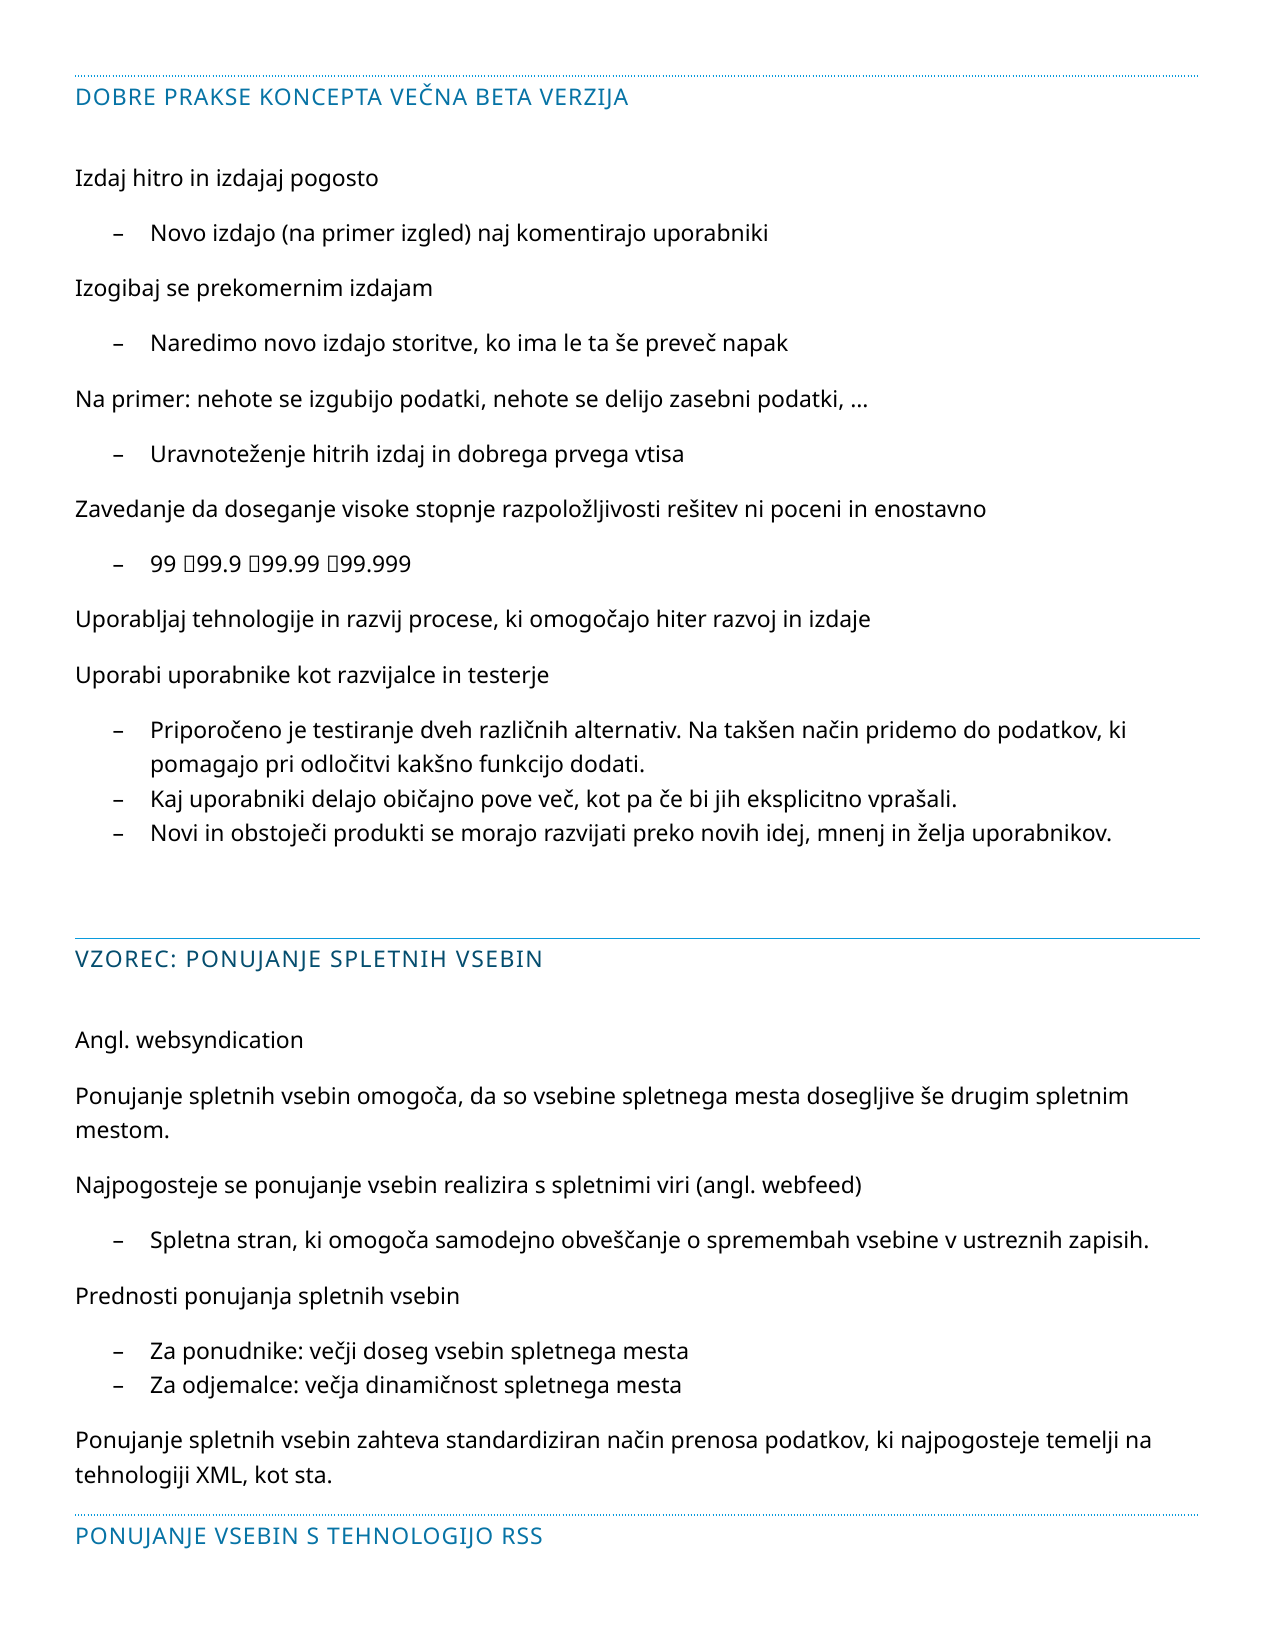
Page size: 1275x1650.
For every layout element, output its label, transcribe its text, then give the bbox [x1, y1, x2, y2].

subtitle vzorec: ponujanje spletnih vsebin [75, 939, 1200, 975]
list Za ponudnike: večji doseg vsebin spletnega mesta [112, 1335, 1200, 1366]
text Najpogosteje se ponujanje vsebin realizira s spletnimi viri (angl. webfeed) [75, 1169, 1200, 1200]
text Ponujanje spletnih vsebin omogoča, da so vsebine spletnega mesta dosegljive še drugim spletnim mestom. [75, 1079, 1200, 1145]
list Novo izdajo (na primer izgled) naj komentirajo uporabniki [112, 217, 1200, 248]
text Uporabljaj tehnologije in razvij procese, ki omogočajo hiter razvoj in izdaje [75, 603, 1200, 634]
list Priporočeno je testiranje dveh različnih alternativ. Na takšen način pridemo do podatkov, ki pomagajo pri odločitvi kakšno funkcijo dodati. [112, 714, 1200, 779]
list Uravnoteženje hitrih izdaj in dobrega prvega vtisa [112, 438, 1200, 469]
text Angl. websyndication [75, 1024, 1200, 1056]
subtitle Ponujanje vsebin s tehnologijo RSS [75, 1514, 1200, 1551]
list Za odjemalce: večja dinamičnost spletnega mesta [112, 1369, 1200, 1400]
text Zavedanje da doseganje visoke stopnje razpoložljivosti rešitev ni poceni in enostavno [75, 493, 1200, 524]
list Novi in obstoječi produkti se morajo razvijati preko novih idej, mnenj in želja uporabnikov. [112, 817, 1200, 848]
subtitle dobre prakse koncepta večna beta verzija [75, 75, 1200, 112]
text Ponujanje spletnih vsebin zahteva standardiziran način prenosa podatkov, ki najpogosteje temelji na tehnologiji XML, kot sta. [75, 1424, 1200, 1490]
list 99 99.9 99.99 99.999 [112, 548, 1200, 579]
text Izogibaj se prekomernim izdajam [75, 272, 1200, 303]
text Na primer: nehote se izgubijo podatki, nehote se delijo zasebni podatki, … [75, 382, 1200, 414]
text Prednosti ponujanja spletnih vsebin [75, 1279, 1200, 1311]
text Uporabi uporabnike kot razvijalce in testerje [75, 658, 1200, 690]
list Spletna stran, ki omogoča samodejno obveščanje o spremembah vsebine v ustreznih zapisih. [112, 1224, 1200, 1256]
list Kaj uporabniki delajo običajno pove več, kot pa če bi jih eksplicitno vprašali. [112, 782, 1200, 814]
text Izdaj hitro in izdajaj pogosto [75, 162, 1200, 193]
list Naredimo novo izdajo storitve, ko ima le ta še preveč napak [112, 327, 1200, 358]
